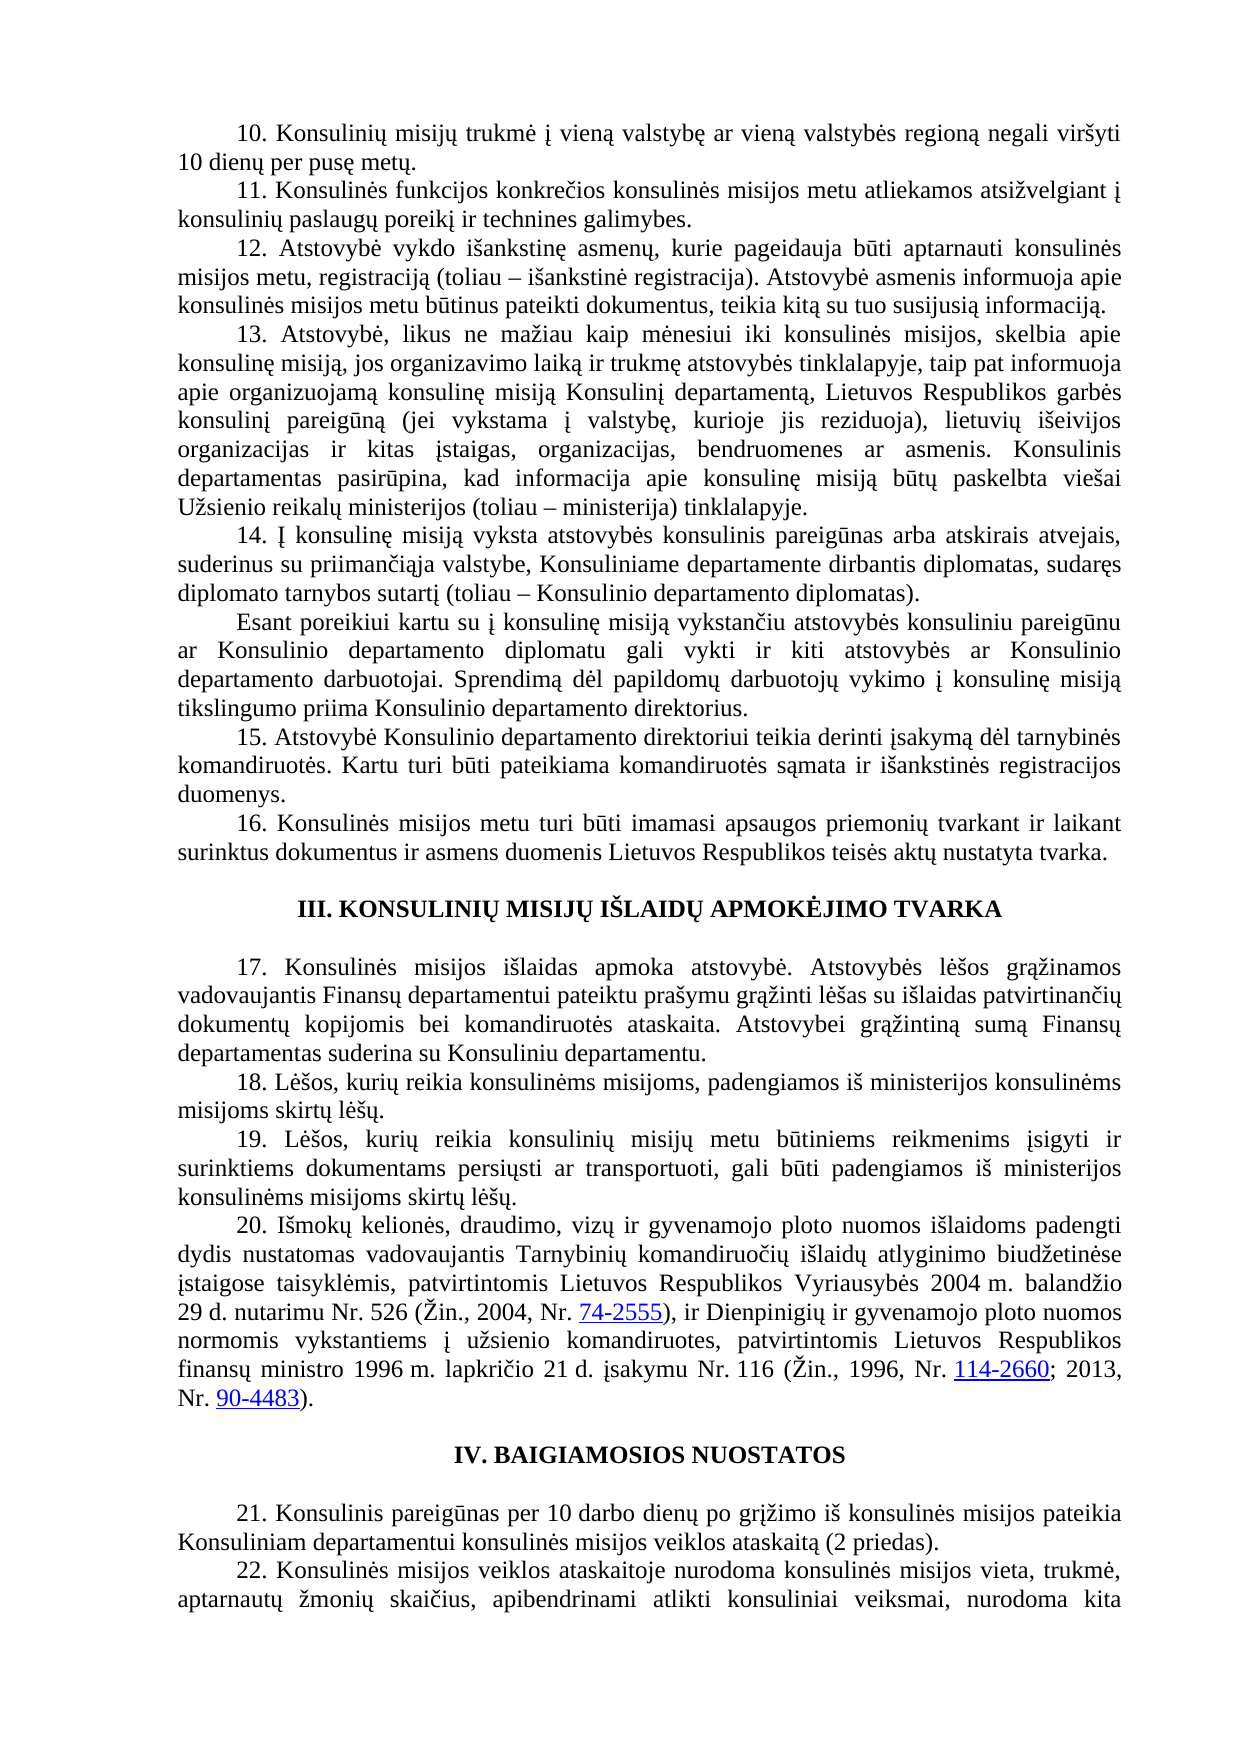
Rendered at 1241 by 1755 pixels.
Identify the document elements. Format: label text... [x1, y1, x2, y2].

text 17. Konsulinės misijos išlaidas apmoka atstovybė. Atstovybės lėšos grąžinamos vadovaujantis Finansų departamentui pateiktu prašymu grąžinti lėšas su išlaidas patvirtinančių dokumentų kopijomis bei komandiruotės ataskaita. Atstovybei grąžintiną sumą Finansų departamentas suderina su Konsuliniu departamentu. [177, 952, 1122, 1067]
text 21. Konsulinis pareigūnas per 10 darbo dienų po grįžimo iš konsulinės misijos pateikia Konsuliniam departamentui konsulinės misijos veiklos ataskaitą (2 priedas). [177, 1498, 1122, 1556]
text 16. Konsulinės misijos metu turi būti imamasi apsaugos priemonių tvarkant ir laikant surinktus dokumentus ir asmens duomenis Lietuvos Respublikos teisės aktų nustatyta tvarka. [177, 808, 1122, 866]
text Esant poreikiui kartu su į konsulinę misiją vykstančiu atstovybės konsuliniu pareigūnu ar Konsulinio departamento diplomatu gali vykti ir kiti atstovybės ar Konsulinio departamento darbuotojai. Sprendimą dėl papildomų darbuotojų vykimo į konsulinę misiją tikslingumo priima Konsulinio departamento direktorius. [177, 607, 1122, 722]
text 14. Į konsulinę misiją vyksta atstovybės konsulinis pareigūnas arba atskirais atvejais, suderinus su priimančiąja valstybe, Konsuliniame departamente dirbantis diplomatas, sudaręs diplomato tarnybos sutartį (toliau – Konsulinio departamento diplomatas). [177, 521, 1122, 607]
text 10. Konsulinių misijų trukmė į vieną valstybę ar vieną valstybės regioną negali viršyti 10 dienų per pusę metų. [177, 118, 1122, 176]
text 13. Atstovybė, likus ne mažiau kaip mėnesiui iki konsulinės misijos, skelbia apie konsulinę misiją, jos organizavimo laiką ir trukmę atstovybės tinklalapyje, taip pat informuoja apie organizuojamą konsulinę misiją Konsulinį departamentą, Lietuvos Respublikos garbės konsulinį pareigūną (jei vykstama į valstybę, kurioje jis reziduoja), lietuvių išeivijos organizacijas ir kitas įstaigas, organizacijas, bendruomenes ar asmenis. Konsulinis departamentas pasirūpina, kad informacija apie konsulinę misiją būtų paskelbta viešai Užsienio reikalų ministerijos (toliau – ministerija) tinklalapyje. [177, 319, 1122, 521]
text 11. Konsulinės funkcijos konkrečios konsulinės misijos metu atliekamos atsižvelgiant į konsulinių paslaugų poreikį ir technines galimybes. [177, 176, 1122, 233]
text 19. Lėšos, kurių reikia konsulinių misijų metu būtiniems reikmenims įsigyti ir surinktiems dokumentams persiųsti ar transportuoti, gali būti padengiamos iš ministerijos konsulinėms misijoms skirtų lėšų. [177, 1124, 1122, 1211]
text 20. Išmokų kelionės, draudimo, vizų ir gyvenamojo ploto nuomos išlaidoms padengti dydis nustatomas vadovaujantis Tarnybinių komandiruočių išlaidų atlyginimo biudžetinėse įstaigose taisyklėmis, patvirtintomis Lietuvos Respublikos Vyriausybės 2004 m. balandžio 29 d. nutarimu Nr. 526 (Žin., 2004, Nr. 74-2555), ir Dienpinigių ir gyvenamojo ploto nuomos normomis vykstantiems į užsienio komandiruotes, patvirtintomis Lietuvos Respublikos finansų ministro 1996 m. lapkričio 21 d. įsakymu Nr. 116 (Žin., 1996, Nr. 114-2660; 2013, Nr. 90-4483). [177, 1211, 1122, 1412]
text 15. Atstovybė Konsulinio departamento direktoriui teikia derinti įsakymą dėl tarnybinės komandiruotės. Kartu turi būti pateikiama komandiruotės sąmata ir išankstinės registracijos duomenys. [177, 722, 1122, 808]
text 12. Atstovybė vykdo išankstinę asmenų, kurie pageidauja būti aptarnauti konsulinės misijos metu, registraciją (toliau – išankstinė registracija). Atstovybė asmenis informuoja apie konsulinės misijos metu būtinus pateikti dokumentus, teikia kitą su tuo susijusią informaciją. [177, 233, 1122, 319]
text III. KONSULINIŲ MISIJŲ IŠLAIDŲ APMOKĖJIMO TVARKA [177, 894, 1122, 923]
text IV. BAIGIAMOSIOS NUOSTATOS [177, 1441, 1122, 1469]
text 18. Lėšos, kurių reikia konsulinėms misijoms, padengiamos iš ministerijos konsulinėms misijoms skirtų lėšų. [177, 1067, 1122, 1124]
text 22. Konsulinės misijos veiklos ataskaitoje nurodoma konsulinės misijos vieta, trukmė, aptarnautų žmonių skaičius, apibendrinami atlikti konsuliniai veiksmai, nurodoma kita [177, 1556, 1122, 1613]
